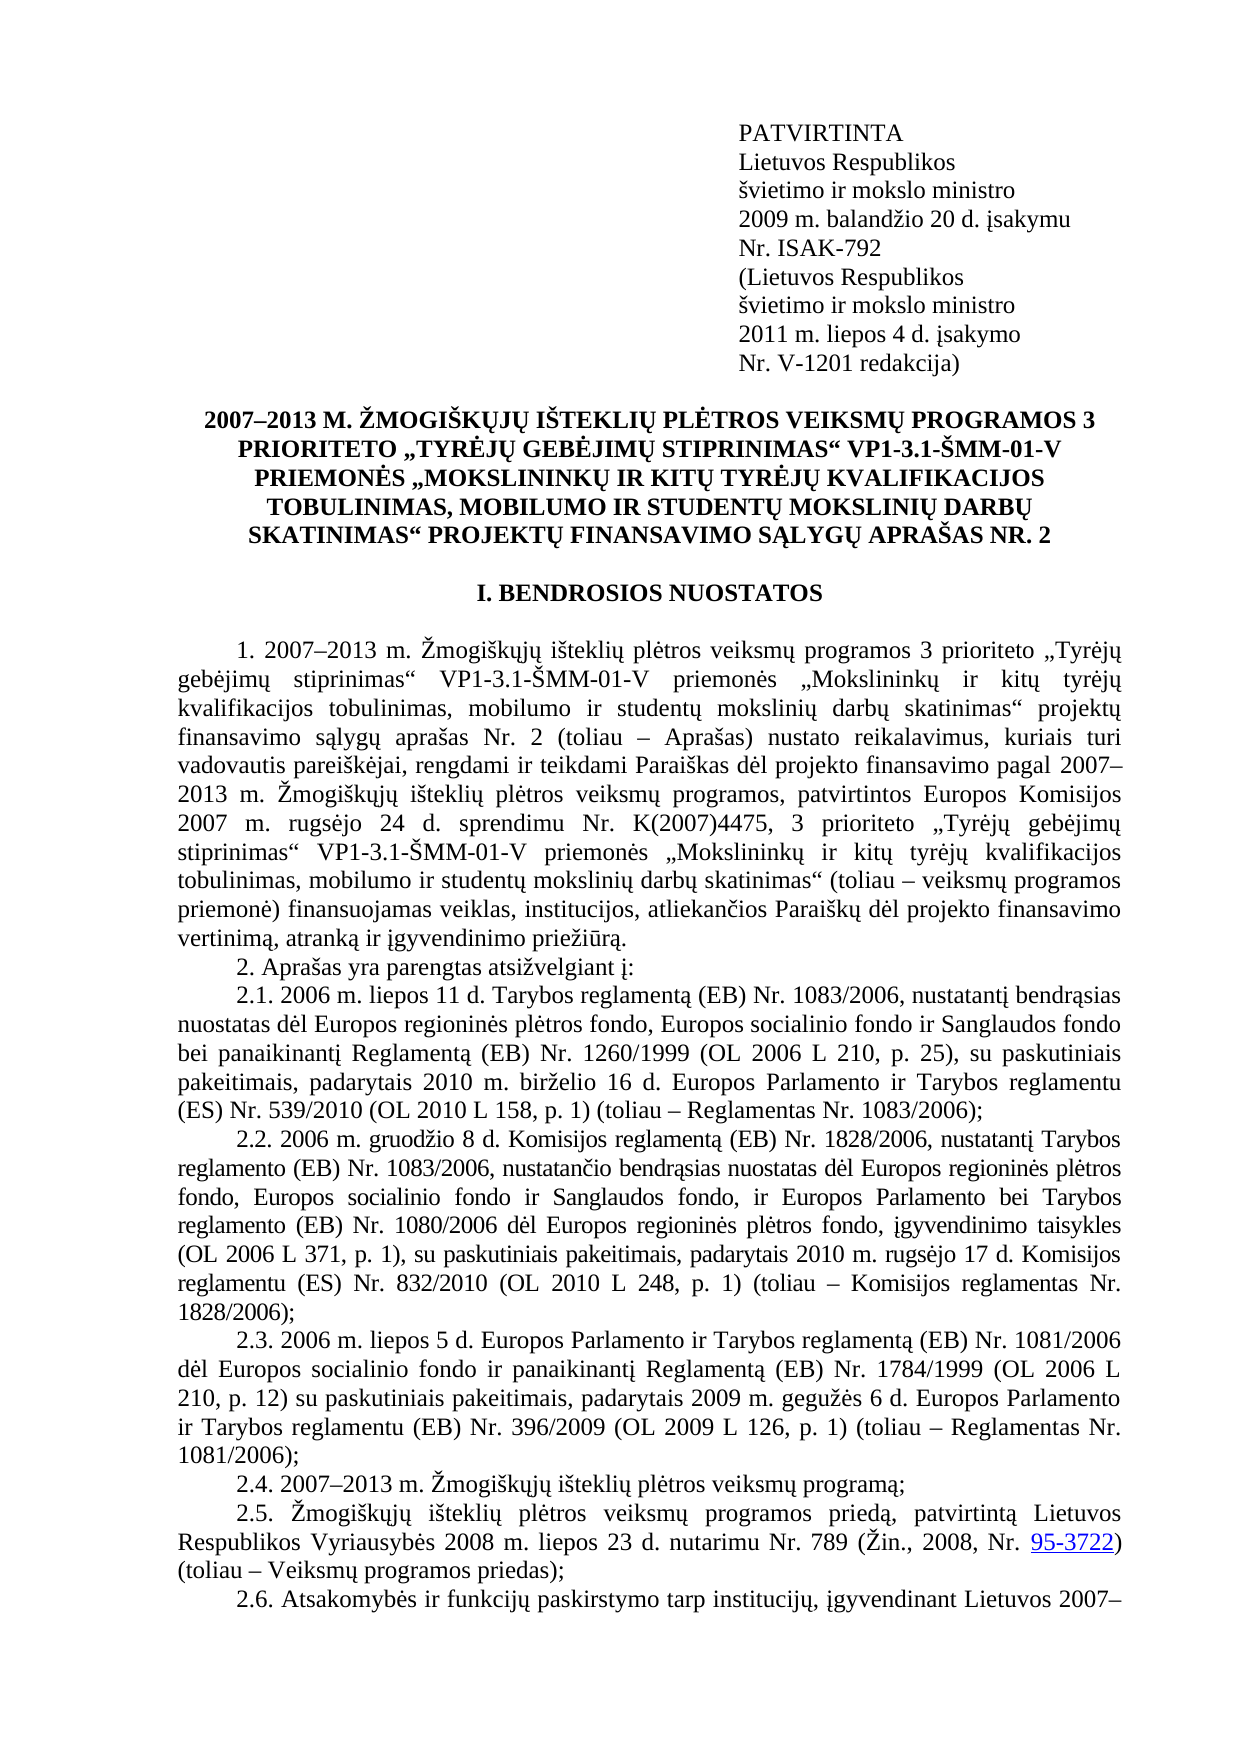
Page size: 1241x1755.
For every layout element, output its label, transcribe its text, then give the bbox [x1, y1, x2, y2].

text 2.3. 2006 m. liepos 5 d. Europos Parlamento ir Tarybos reglamentą (EB) Nr. 1081/2006 dėl Europos socialinio fondo ir panaikinantį Reglamentą (EB) Nr. 1784/1999 (OL 2006 L 210, p. 12) su paskutiniais pakeitimais, padarytais 2009 m. gegužės 6 d. Europos Parlamento ir Tarybos reglamentu (EB) Nr. 396/2009 (OL 2009 L 126, p. 1) (toliau – Reglamentas Nr. 1081/2006); [177, 1326, 1122, 1469]
text I. Bendrosios nuostatos [177, 578, 1122, 607]
text 2.2. 2006 m. gruodžio 8 d. Komisijos reglamentą (EB) Nr. 1828/2006, nustatantį Tarybos reglamento (EB) Nr. 1083/2006, nustatančio bendrąsias nuostatas dėl Europos regioninės plėtros fondo, Europos socialinio fondo ir Sanglaudos fondo, ir Europos Parlamento bei Tarybos reglamento (EB) Nr. 1080/2006 dėl Europos regioninės plėtros fondo, įgyvendinimo taisykles (OL 2006 L 371, p. 1), su paskutiniais pakeitimais, padarytais 2010 m. rugsėjo 17 d. Komisijos reglamentu (ES) Nr. 832/2010 (OL 2010 L 248, p. 1) (toliau – Komisijos reglamentas Nr. 1828/2006); [177, 1124, 1122, 1326]
text Lietuvos Respublikos [738, 147, 1122, 176]
text patvirtinta [738, 118, 1122, 147]
text 2009 m. balandžio 20 d. įsakymu [738, 204, 1122, 233]
text 2. Aprašas yra parengtas atsižvelgiant į: [177, 952, 1122, 981]
text švietimo ir mokslo ministro [738, 176, 1122, 204]
text 2.1. 2006 m. liepos 11 d. Tarybos reglamentą (EB) Nr. 1083/2006, nustatantį bendrąsias nuostatas dėl Europos regioninės plėtros fondo, Europos socialinio fondo ir Sanglaudos fondo bei panaikinantį Reglamentą (EB) Nr. 1260/1999 (OL 2006 L 210, p. 25), su paskutiniais pakeitimais, padarytais 2010 m. birželio 16 d. Europos Parlamento ir Tarybos reglamentu (ES) Nr. 539/2010 (OL 2010 L 158, p. 1) (toliau – Reglamentas Nr. 1083/2006); [177, 981, 1122, 1124]
text 2.4. 2007–2013 m. Žmogiškųjų išteklių plėtros veiksmų programą; [177, 1469, 1122, 1498]
text 2.5. Žmogiškųjų išteklių plėtros veiksmų programos priedą, patvirtintą Lietuvos Respublikos Vyriausybės 2008 m. liepos 23 d. nutarimu Nr. 789 (Žin., 2008, Nr. 95-3722) (toliau – Veiksmų programos priedas); [177, 1498, 1122, 1584]
text 2007–2013 m. Žmogiškųjų išteklių plėtros veiksmų programos 3 prioriteto „tyrėjų gebėjimų stiprinimas“ VP1-3.1-ŠMM-01-V PRIEMONĖs „mokslininkų ir kitų tyrėjų kvalifikacijos tobulinimas, mobilumo ir studentų mokslinių darbų skatinimas“ projektų finansavimo sąlygų aprašas Nr. 2 [177, 406, 1122, 549]
text Nr. V-1201 redakcija) [738, 348, 1122, 377]
text Nr. ISAK-792 [738, 233, 1122, 262]
text 2011 m. liepos 4 d. įsakymo [738, 319, 1122, 348]
text švietimo ir mokslo ministro [738, 291, 1122, 319]
text (Lietuvos Respublikos [738, 262, 1122, 291]
text 1. 2007–2013 m. Žmogiškųjų išteklių plėtros veiksmų programos 3 prioriteto „Tyrėjų gebėjimų stiprinimas“ VP1-3.1-ŠMM-01-V priemonės „Mokslininkų ir kitų tyrėjų kvalifikacijos tobulinimas, mobilumo ir studentų mokslinių darbų skatinimas“ projektų finansavimo sąlygų aprašas Nr. 2 (toliau – Aprašas) nustato reikalavimus, kuriais turi vadovautis pareiškėjai, rengdami ir teikdami Paraiškas dėl projekto finansavimo pagal 2007–2013 m. Žmogiškųjų išteklių plėtros veiksmų programos, patvirtintos Europos Komisijos 2007 m. rugsėjo 24 d. sprendimu Nr. K(2007)4475, 3 prioriteto „Tyrėjų gebėjimų stiprinimas“ VP1-3.1-ŠMM-01-V priemonės „Mokslininkų ir kitų tyrėjų kvalifikacijos tobulinimas, mobilumo ir studentų mokslinių darbų skatinimas“ (toliau – veiksmų programos priemonė) finansuojamas veiklas, institucijos, atliekančios Paraiškų dėl projekto finansavimo vertinimą, atranką ir įgyvendinimo priežiūrą. [177, 636, 1122, 952]
text 2.6. Atsakomybės ir funkcijų paskirstymo tarp institucijų, įgyvendinant Lietuvos 2007– [177, 1584, 1122, 1613]
